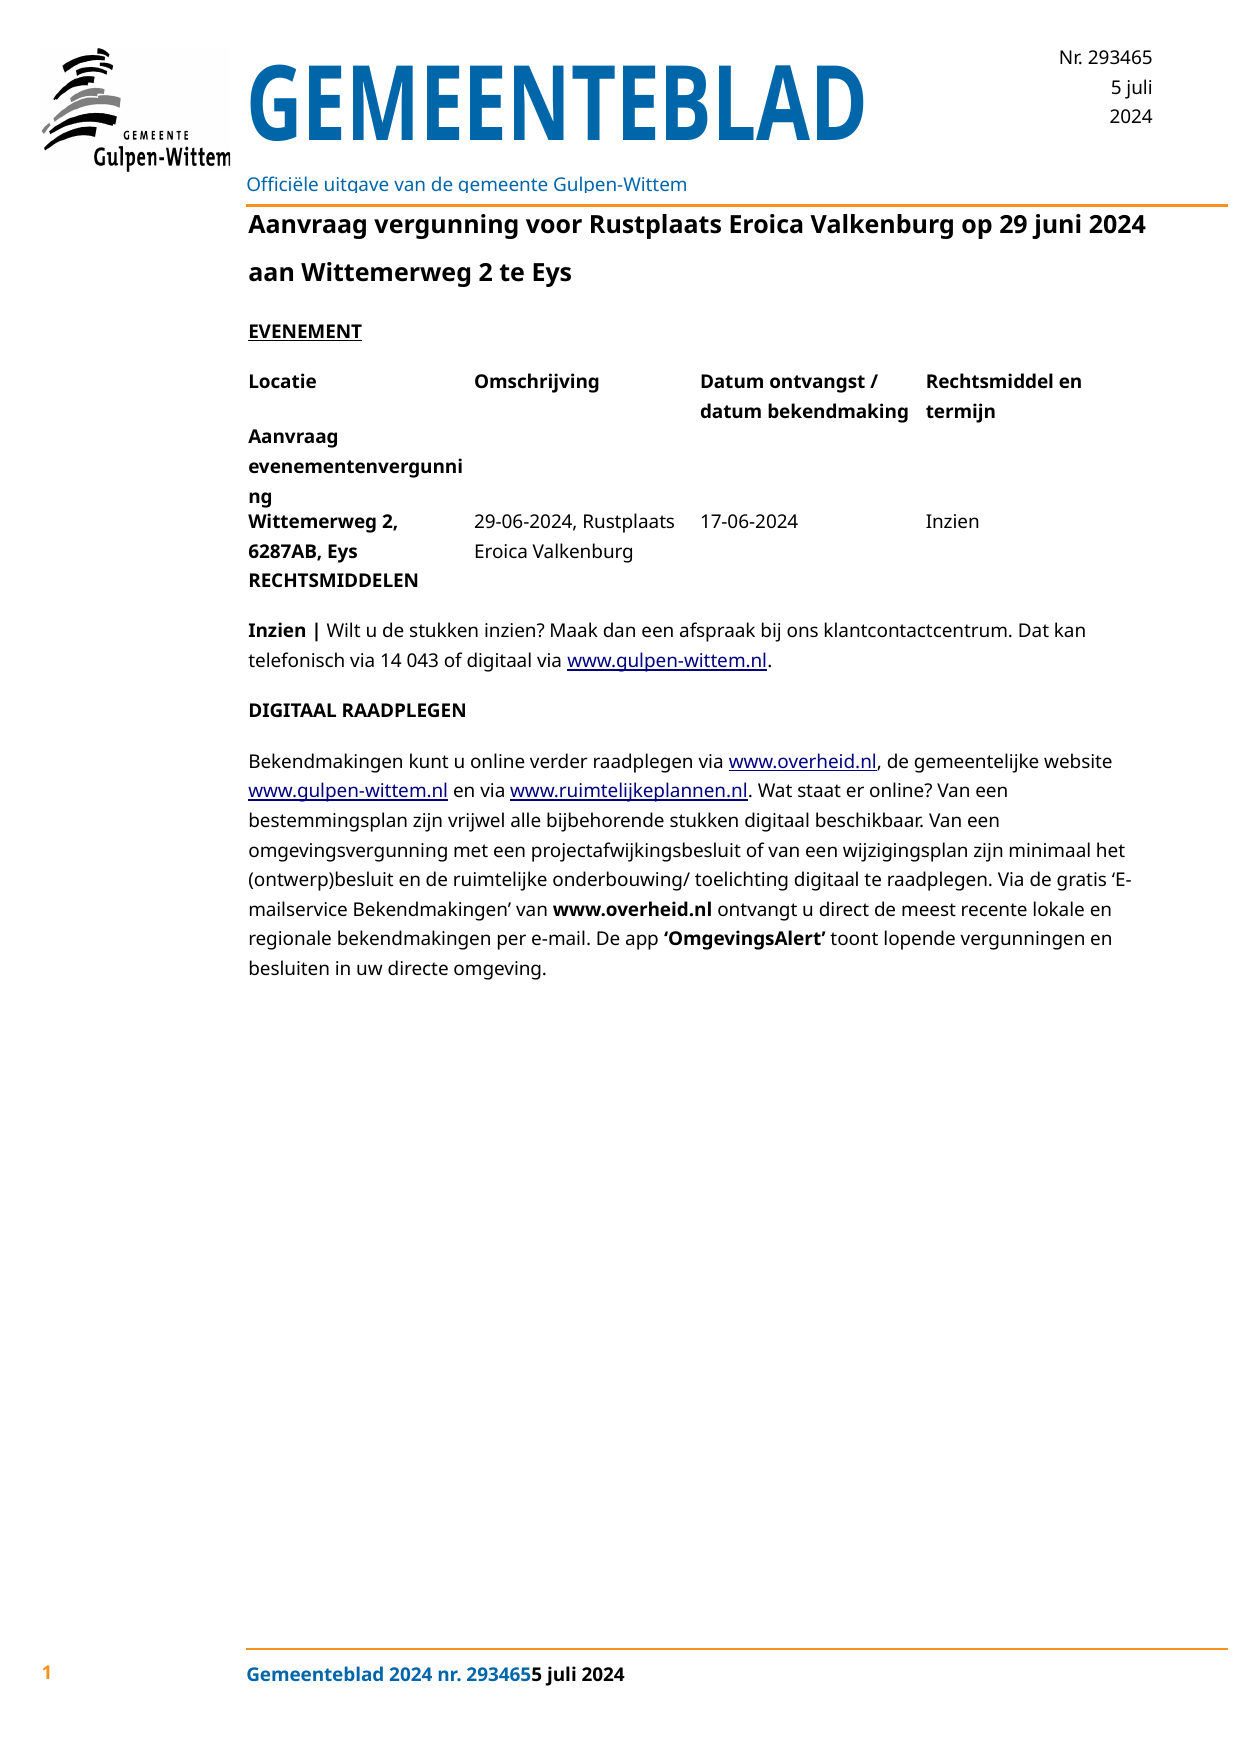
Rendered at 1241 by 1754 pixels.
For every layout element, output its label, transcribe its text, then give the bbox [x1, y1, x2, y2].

text DIGITAAL RAADPLEGEN [248, 698, 1152, 723]
table_header Rechtsmiddel en termijn [926, 369, 1152, 424]
table_cell 17-06-2024 [700, 509, 926, 564]
table_cell Wittemerweg 2, 6287AB, Eys [248, 509, 474, 564]
table_header Locatie [248, 369, 474, 424]
table_cell Inzien [926, 509, 1152, 564]
text EVENEMENT [248, 318, 1152, 344]
table_header Omschrijving [474, 369, 700, 424]
table_cell [700, 424, 926, 509]
text Aanvraag vergunning voor Rustplaats Eroica Valkenburg op 29 juni 2024 aan Wittemerweg 2 te Eys [248, 207, 1152, 288]
text Bekendmakingen kunt u online verder raadplegen via www.overheid.nl, de gemeentelijke website www.gulpen-wittem.nl en via www.ruimtelijkeplannen.nl. Wat staat er online? Van een bestemmingsplan zijn vrijwel alle bijbehorende stukken digitaal beschikbaar. Van een omgevingsvergunning met een projectafwijkingsbesluit of van een wijzigingsplan zijn minimaal het (ontwerp)besluit en de ruimtelijke onderbouwing/ toelichting digitaal te raadplegen. Via de gratis ‘E-mailservice Bekendmakingen’ van www.overheid.nl ontvangt u direct de meest recente lokale en regionale bekendmakingen per e-mail. De app ‘OmgevingsAlert’ toont lopende vergunningen en besluiten in uw directe omgeving. [248, 748, 1152, 981]
text Inzien | Wilt u de stukken inzien? Maak dan een afspraak bij ons klantcontactcentrum. Dat kan telefonisch via 14 043 of digitaal via www.gulpen-wittem.nl. [248, 618, 1152, 673]
table_cell [926, 424, 1152, 509]
picture [41, 47, 231, 172]
table_header Datum ontvangst / datum bekendmaking [700, 369, 926, 424]
text RECHTSMIDDELEN [248, 567, 1152, 593]
table_cell [474, 424, 700, 509]
table_cell Aanvraag evenementenvergunning [248, 424, 474, 509]
table_cell 29-06-2024, Rustplaats Eroica Valkenburg [474, 509, 700, 564]
